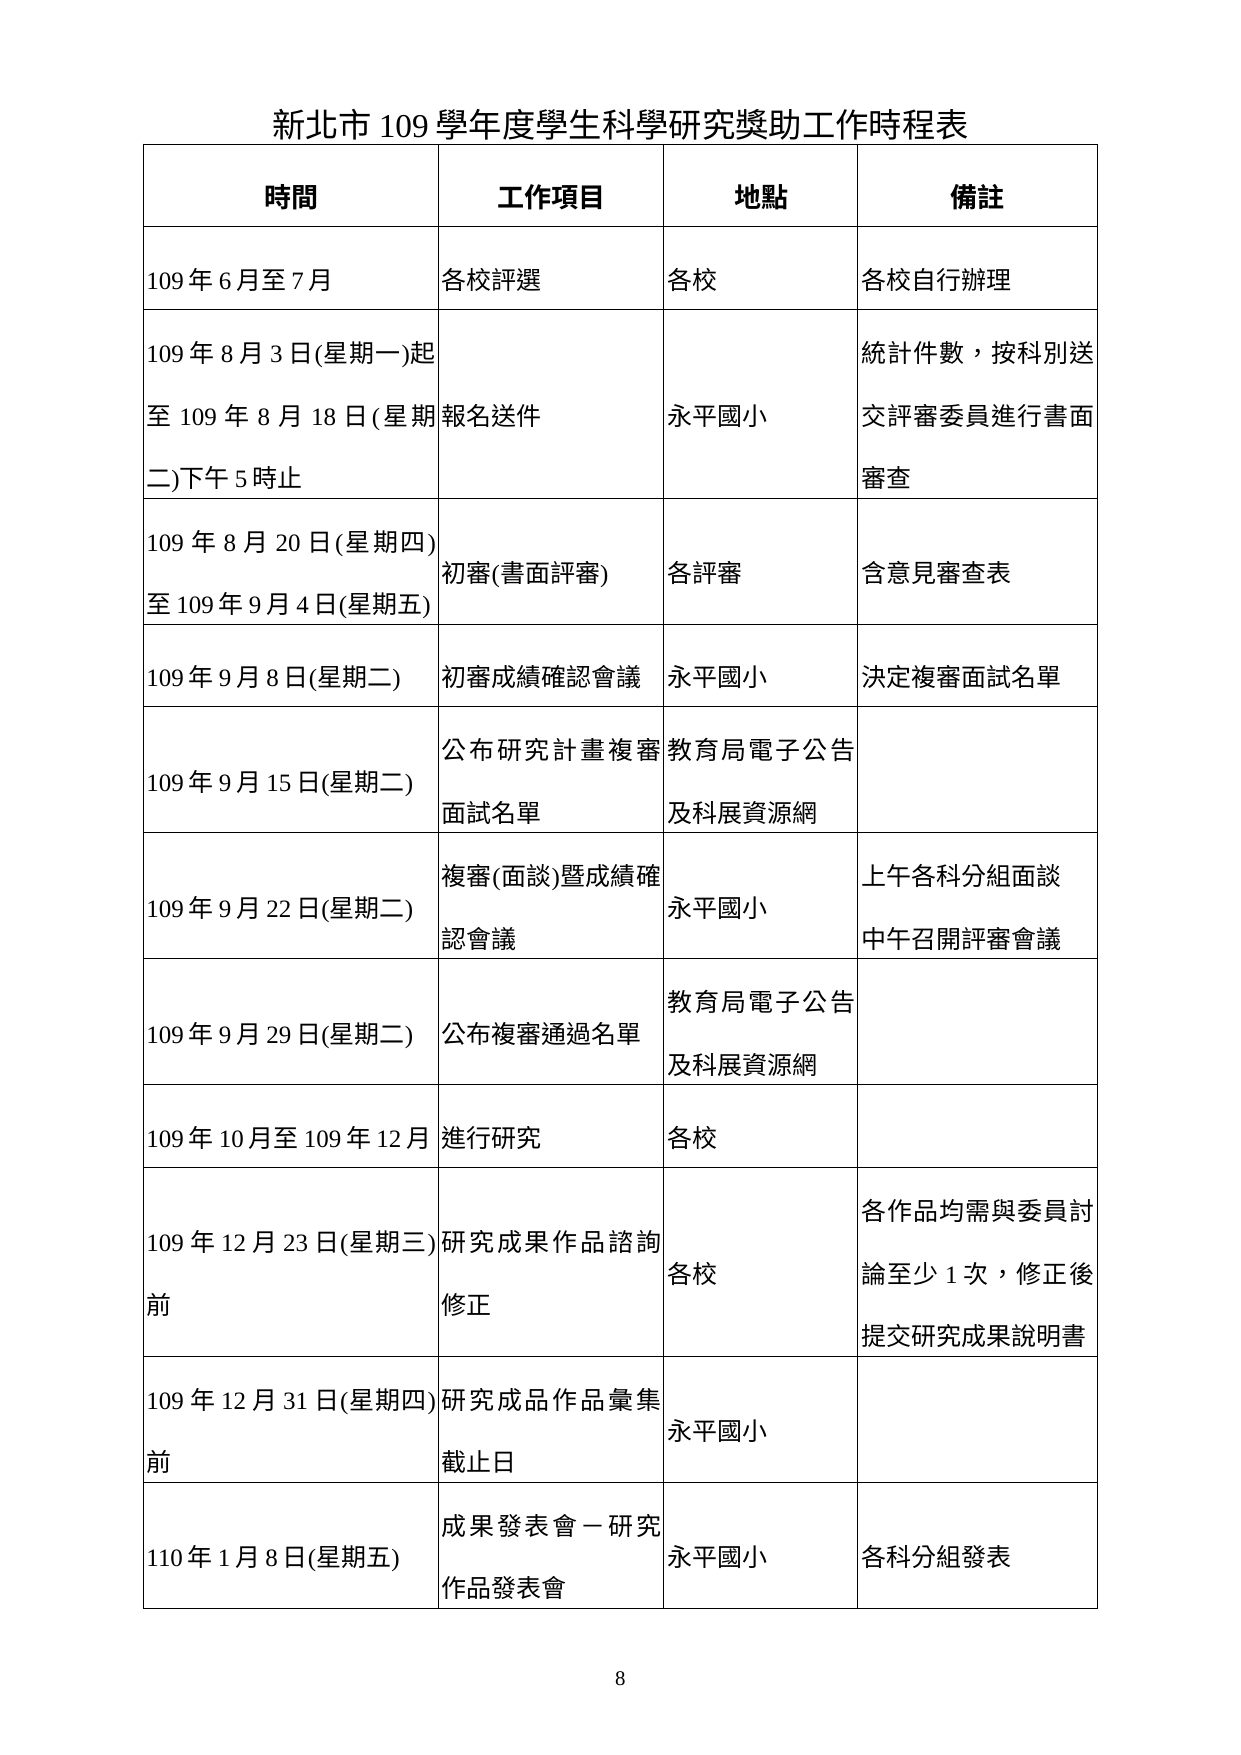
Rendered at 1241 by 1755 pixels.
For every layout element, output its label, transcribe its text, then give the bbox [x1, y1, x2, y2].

table_cell 教育局電子公告及科展資源網 [664, 707, 857, 832]
table_cell [858, 1357, 1097, 1482]
table_cell 109年9月8日(星期二) [144, 625, 438, 706]
table_cell 各科分組發表 [858, 1483, 1097, 1608]
table_cell 109年10月至109年12月 [144, 1085, 438, 1167]
table_cell 各校 [664, 227, 857, 309]
table_cell 各校 [664, 1085, 857, 1167]
table_cell [858, 959, 1097, 1084]
table_cell 上午各科分組面談 中午召開評審會議 [858, 833, 1097, 958]
table_cell 統計件數，按科別送交評審委員進行書面審查 [858, 310, 1097, 497]
table_cell 初審(書面評審) [439, 499, 663, 623]
table_header 備註 [858, 145, 1097, 226]
table_cell 進行研究 [439, 1085, 663, 1167]
table_cell 決定複審面試名單 [858, 625, 1097, 706]
table_cell [858, 1085, 1097, 1167]
table_header 時間 [144, 145, 438, 226]
table_cell 報名送件 [439, 310, 663, 497]
table_cell 109年8月20日(星期四)至109年9月4日(星期五) [144, 499, 438, 623]
table_cell 永平國小 [664, 1357, 857, 1482]
table_cell [858, 707, 1097, 832]
table_header 工作項目 [439, 145, 663, 226]
table_cell 研究成品作品彙集截止日 [439, 1357, 663, 1482]
table_cell 研究成果作品諮詢修正 [439, 1168, 663, 1356]
table_cell 110年1月8日(星期五) [144, 1483, 438, 1608]
table_cell 教育局電子公告及科展資源網 [664, 959, 857, 1084]
table_cell 109年12月31日(星期四)前 [144, 1357, 438, 1482]
table_cell 公布研究計畫複審面試名單 [439, 707, 663, 832]
table_cell 109年9月15日(星期二) [144, 707, 438, 832]
table_cell 109年6月至7月 [144, 227, 438, 309]
table_cell 永平國小 [664, 1483, 857, 1608]
table_cell 109年9月29日(星期二) [144, 959, 438, 1084]
table_cell 成果發表會－研究作品發表會 [439, 1483, 663, 1608]
table_cell 各校自行辦理 [858, 227, 1097, 309]
table_cell 各評審 [664, 499, 857, 623]
table_cell 各校 [664, 1168, 857, 1356]
table_cell 109年9月22日(星期二) [144, 833, 438, 958]
table_cell 各校評選 [439, 227, 663, 309]
text 新北市109學年度學生科學研究獎助工作時程表 [59, 81, 1181, 143]
table_cell 永平國小 [664, 625, 857, 706]
table_cell 公布複審通過名單 [439, 959, 663, 1084]
table_cell 初審成績確認會議 [439, 625, 663, 706]
table_cell 永平國小 [664, 833, 857, 958]
table_cell 含意見審查表 [858, 499, 1097, 623]
table_cell 109年12月23日(星期三)前 [144, 1168, 438, 1356]
table_cell 複審(面談)暨成績確認會議 [439, 833, 663, 958]
table_header 地點 [664, 145, 857, 226]
table_cell 各作品均需與委員討論至少1次，修正後提交研究成果說明書 [858, 1168, 1097, 1356]
table_cell 永平國小 [664, 310, 857, 497]
table_cell 109年8月3日(星期一)起至109年8月18日(星期二)下午5時止 [144, 310, 438, 497]
